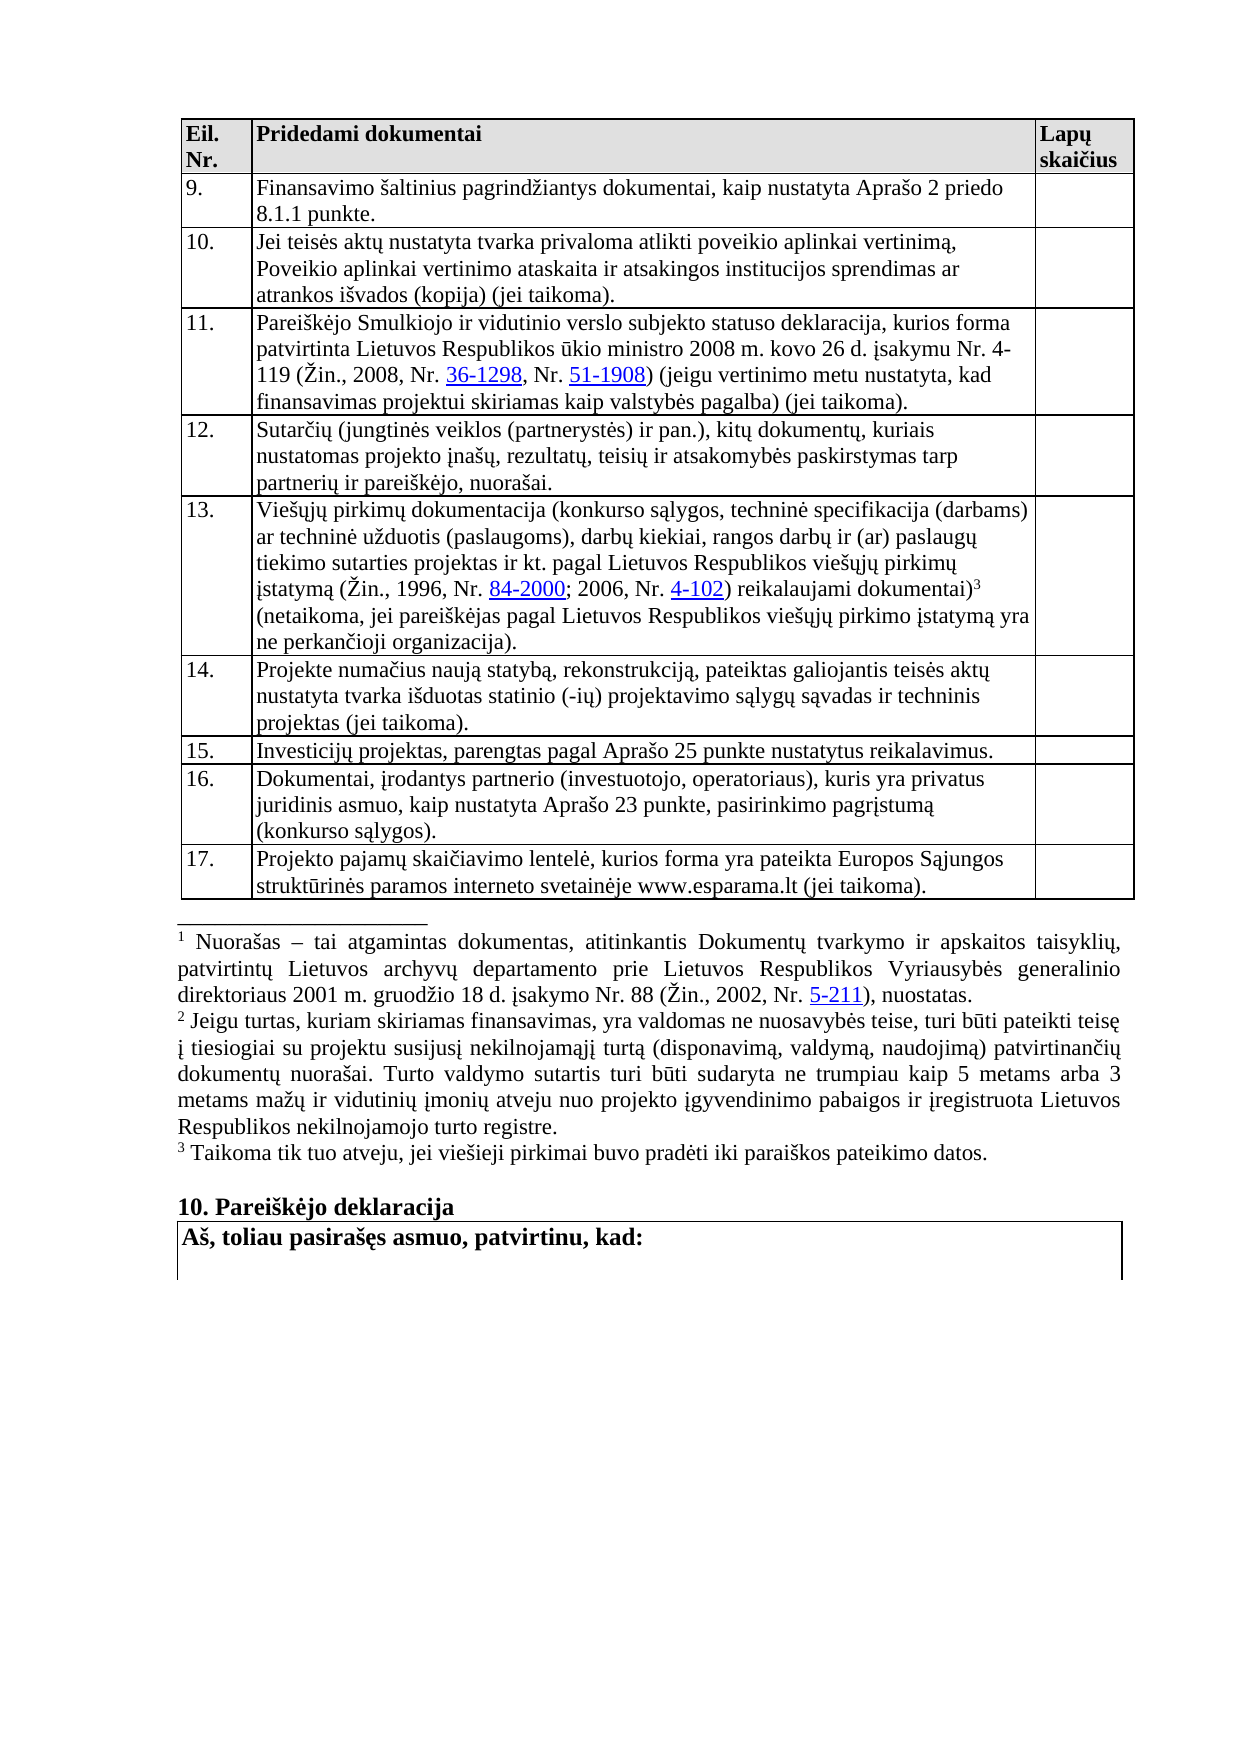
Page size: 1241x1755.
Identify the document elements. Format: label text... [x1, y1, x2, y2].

table_cell [1036, 174, 1133, 227]
table_cell [1036, 737, 1133, 763]
table_cell 14. [182, 656, 251, 735]
table_cell Dokumentai, įrodantys partnerio (investuotojo, operatoriaus), kuris yra privatus juridinis asmuo, kaip nustatyta Aprašo 23 punkte, pasirinkimo pagrįstumą (konkurso sąlygos). [253, 765, 1035, 844]
table_cell Projekte numačius naują statybą, rekonstrukciją, pateiktas galiojantis teisės aktų nustatyta tvarka išduotas statinio (-ių) projektavimo sąlygų sąvadas ir techninis projektas (jei taikoma). [253, 656, 1035, 735]
table_cell [1036, 228, 1133, 307]
table_cell 12. [182, 416, 251, 495]
table_cell 16. [182, 765, 251, 844]
table_header Eil. Nr. [182, 120, 251, 172]
text ____________________ [177, 899, 1122, 928]
table_cell Finansavimo šaltinius pagrindžiantys dokumentai, kaip nustatyta Aprašo 2 priedo 8.1.1 punkte. [253, 174, 1035, 227]
text 10. Pareiškėjo deklaracija [177, 1192, 1122, 1221]
table_cell 17. [182, 845, 251, 898]
table_cell [1036, 765, 1133, 844]
table_cell 13. [182, 497, 251, 654]
table_cell Investicijų projektas, parengtas pagal Aprašo 25 punkte nustatytus reikalavimus. [253, 737, 1035, 763]
table_header Lapų skaičius [1036, 120, 1133, 172]
table_cell [1036, 309, 1133, 414]
table_cell 15. [182, 737, 251, 763]
table_cell 11. [182, 309, 251, 414]
table_cell Viešųjų pirkimų dokumentacija (konkurso sąlygos, techninė specifikacija (darbams) ar techninė užduotis (paslaugoms), darbų kiekiai, rangos darbų ir (ar) paslaugų tiekimo sutarties projektas ir kt. pagal Lietuvos Respublikos viešųjų pirkimų įstatymą (Žin., 1996, Nr. 84-2000; 2006, Nr. 4-102) reikalaujami dokumentai)3 (netaikoma, jei pareiškėjas pagal Lietuvos Respublikos viešųjų pirkimo įstatymą yra ne perkančioji organizacija). [253, 497, 1035, 654]
text 3 Taikoma tik tuo atveju, jei viešieji pirkimai buvo pradėti iki paraiškos pateikimo datos. [177, 1139, 1122, 1166]
table_cell 9. [182, 174, 251, 227]
table_header Pridedami dokumentai [253, 120, 1035, 172]
table_header Aš, toliau pasirašęs asmuo, patvirtinu, kad: [178, 1222, 1121, 1280]
table_cell Sutarčių (jungtinės veiklos (partnerystės) ir pan.), kitų dokumentų, kuriais nustatomas projekto įnašų, rezultatų, teisių ir atsakomybės paskirstymas tarp partnerių ir pareiškėjo, nuorašai. [253, 416, 1035, 495]
table_cell Projekto pajamų skaičiavimo lentelė, kurios forma yra pateikta Europos Sąjungos struktūrinės paramos interneto svetainėje www.esparama.lt (jei taikoma). [253, 845, 1035, 898]
table_cell [1036, 845, 1133, 898]
table_cell [1036, 656, 1133, 735]
text 2 Jeigu turtas, kuriam skiriamas finansavimas, yra valdomas ne nuosavybės teise, turi būti pateikti teisę į tiesiogiai su projektu susijusį nekilnojamąjį turtą (disponavimą, valdymą, naudojimą) patvirtinančių dokumentų nuorašai. Turto valdymo sutartis turi būti sudaryta ne trumpiau kaip 5 metams arba 3 metams mažų ir vidutinių įmonių atveju nuo projekto įgyvendinimo pabaigos ir įregistruota Lietuvos Respublikos nekilnojamojo turto registre. [177, 1007, 1122, 1139]
table_cell Jei teisės aktų nustatyta tvarka privaloma atlikti poveikio aplinkai vertinimą, Poveikio aplinkai vertinimo ataskaita ir atsakingos institucijos sprendimas ar atrankos išvados (kopija) (jei taikoma). [253, 228, 1035, 307]
table_cell Pareiškėjo Smulkiojo ir vidutinio verslo subjekto statuso deklaracija, kurios forma patvirtinta Lietuvos Respublikos ūkio ministro 2008 m. kovo 26 d. įsakymu Nr. 4-119 (Žin., 2008, Nr. 36-1298, Nr. 51-1908) (jeigu vertinimo metu nustatyta, kad finansavimas projektui skiriamas kaip valstybės pagalba) (jei taikoma). [253, 309, 1035, 414]
table_cell 10. [182, 228, 251, 307]
table_cell [1036, 416, 1133, 495]
text 1 Nuorašas – tai atgamintas dokumentas, atitinkantis Dokumentų tvarkymo ir apskaitos taisyklių, patvirtintų Lietuvos archyvų departamento prie Lietuvos Respublikos Vyriausybės generalinio direktoriaus 2001 m. gruodžio 18 d. įsakymo Nr. 88 (Žin., 2002, Nr. 5-211), nuostatas. [177, 928, 1122, 1007]
table_cell [1036, 497, 1133, 654]
